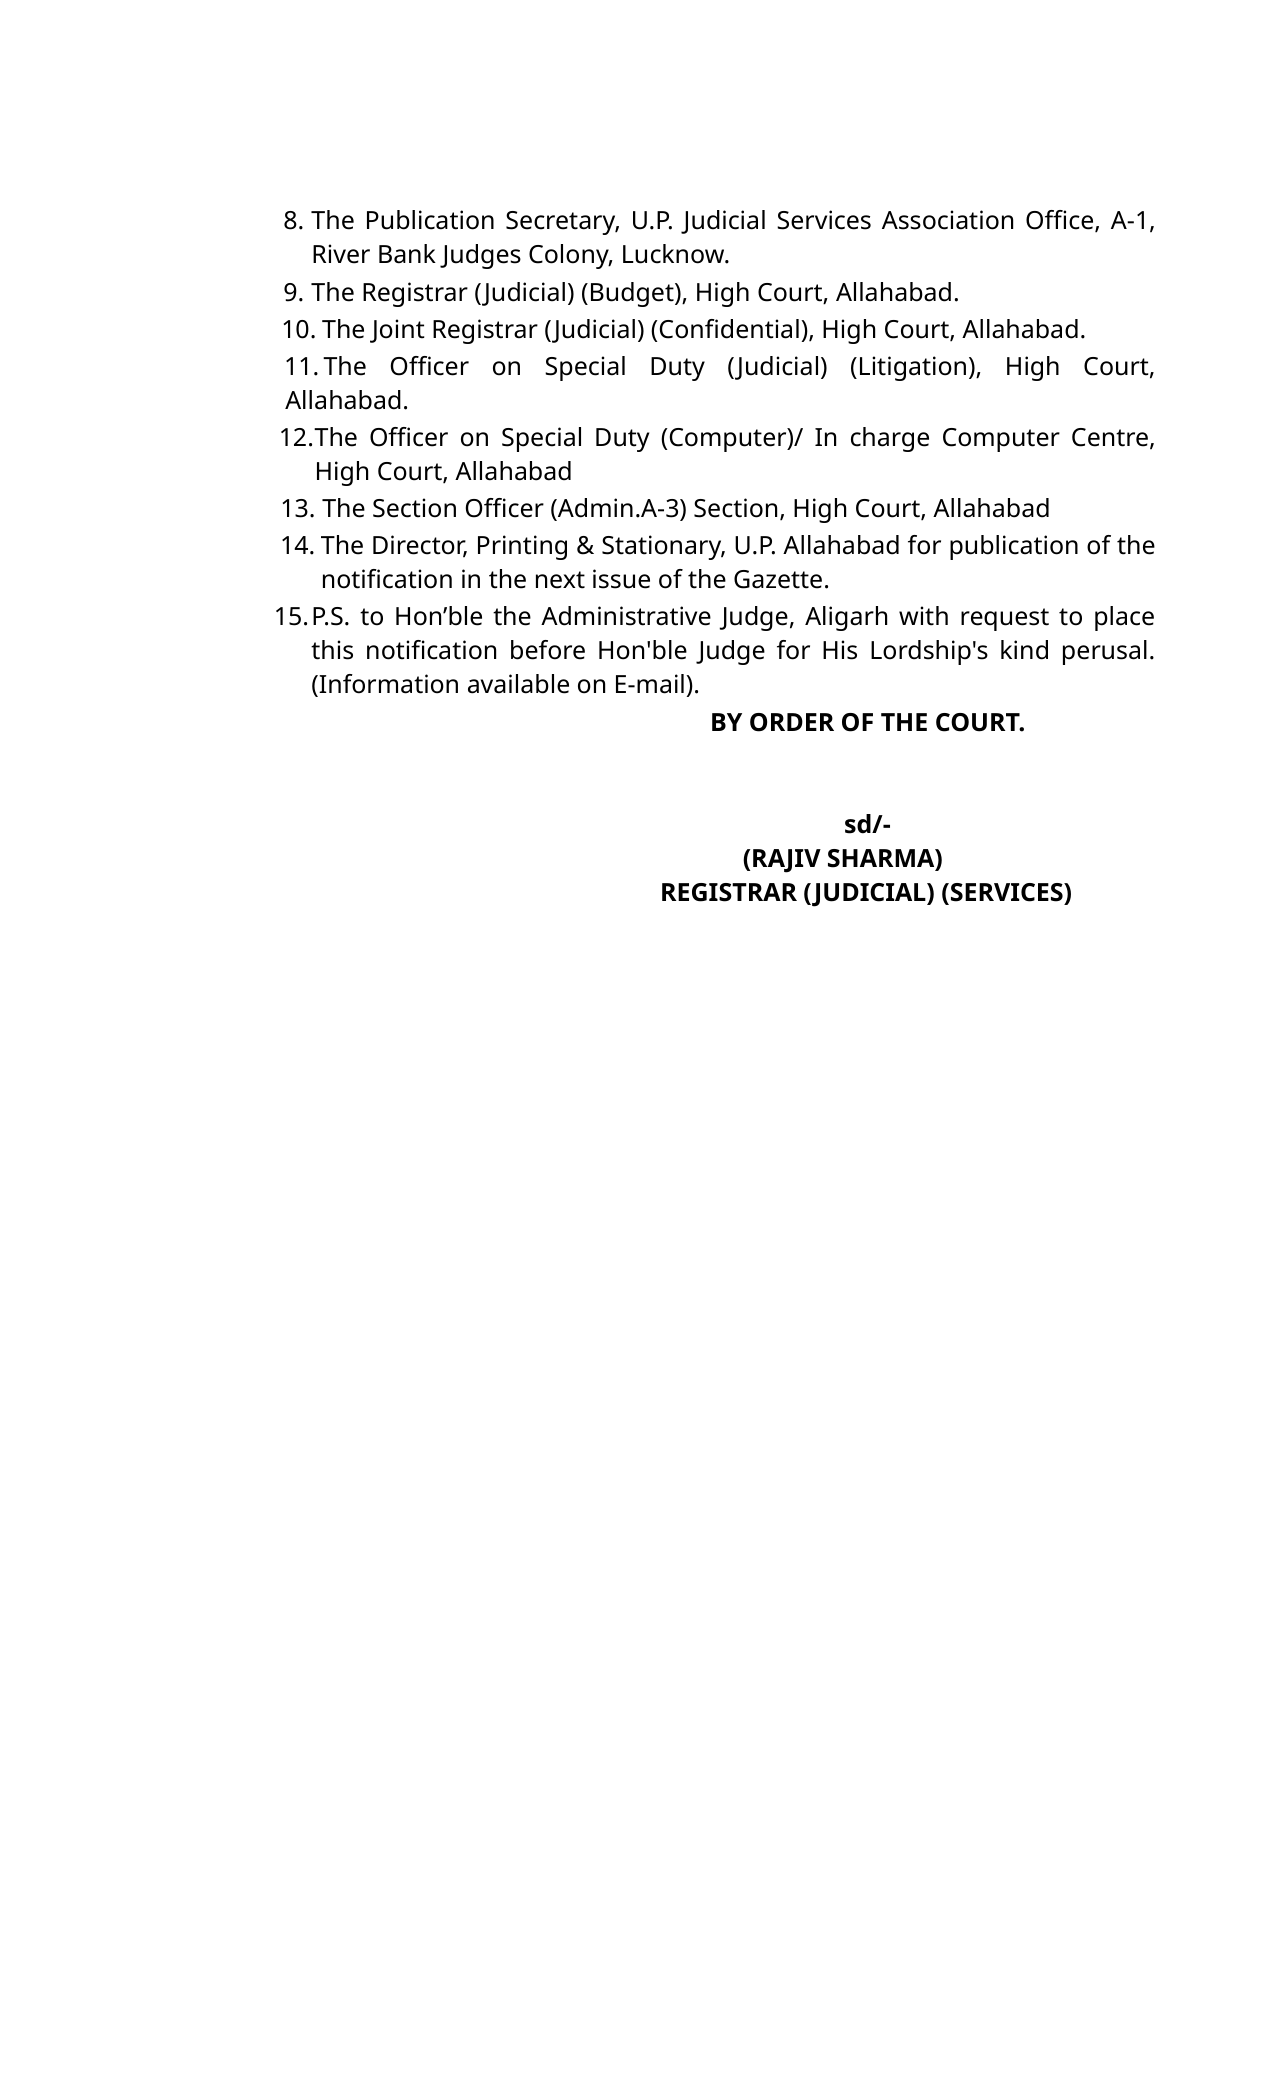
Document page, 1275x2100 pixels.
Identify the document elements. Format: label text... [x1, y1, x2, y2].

list The Officer on Special Duty (Judicial) (Litigation), High Court, Allahabad. [284, 348, 1157, 417]
list The Section Officer (Admin.A-3) Section, High Court, Allahabad [280, 491, 1157, 525]
text (RAJIV SHARMA) [236, 840, 1157, 874]
text sd/- [236, 806, 1157, 840]
list The Publication Secretary, U.P. Judicial Services Association Office, A-1, River Bank Judges Colony, Lucknow. [283, 203, 1157, 271]
list The Officer on Special Duty (Computer)/ In charge Computer Centre, High Court, Allahabad [278, 419, 1157, 488]
text REGISTRAR (JUDICIAL) (SERVICES) [236, 874, 1157, 908]
list The Registrar (Judicial) (Budget), High Court, Allahabad. [283, 274, 1157, 308]
list The Director, Printing & Stationary, U.P. Allahabad for publication of the notification in the next issue of the Gazette. [280, 528, 1157, 596]
text BY ORDER OF THE COURT. [236, 704, 1157, 738]
list The Joint Registrar (Judicial) (Confidential), High Court, Allahabad. [281, 311, 1157, 345]
list P.S. to Hon’ble the Administrative Judge, Aligarh with request to place this notification before Hon'ble Judge for His Lordship's kind perusal.(Information available on E-mail). [274, 599, 1157, 701]
